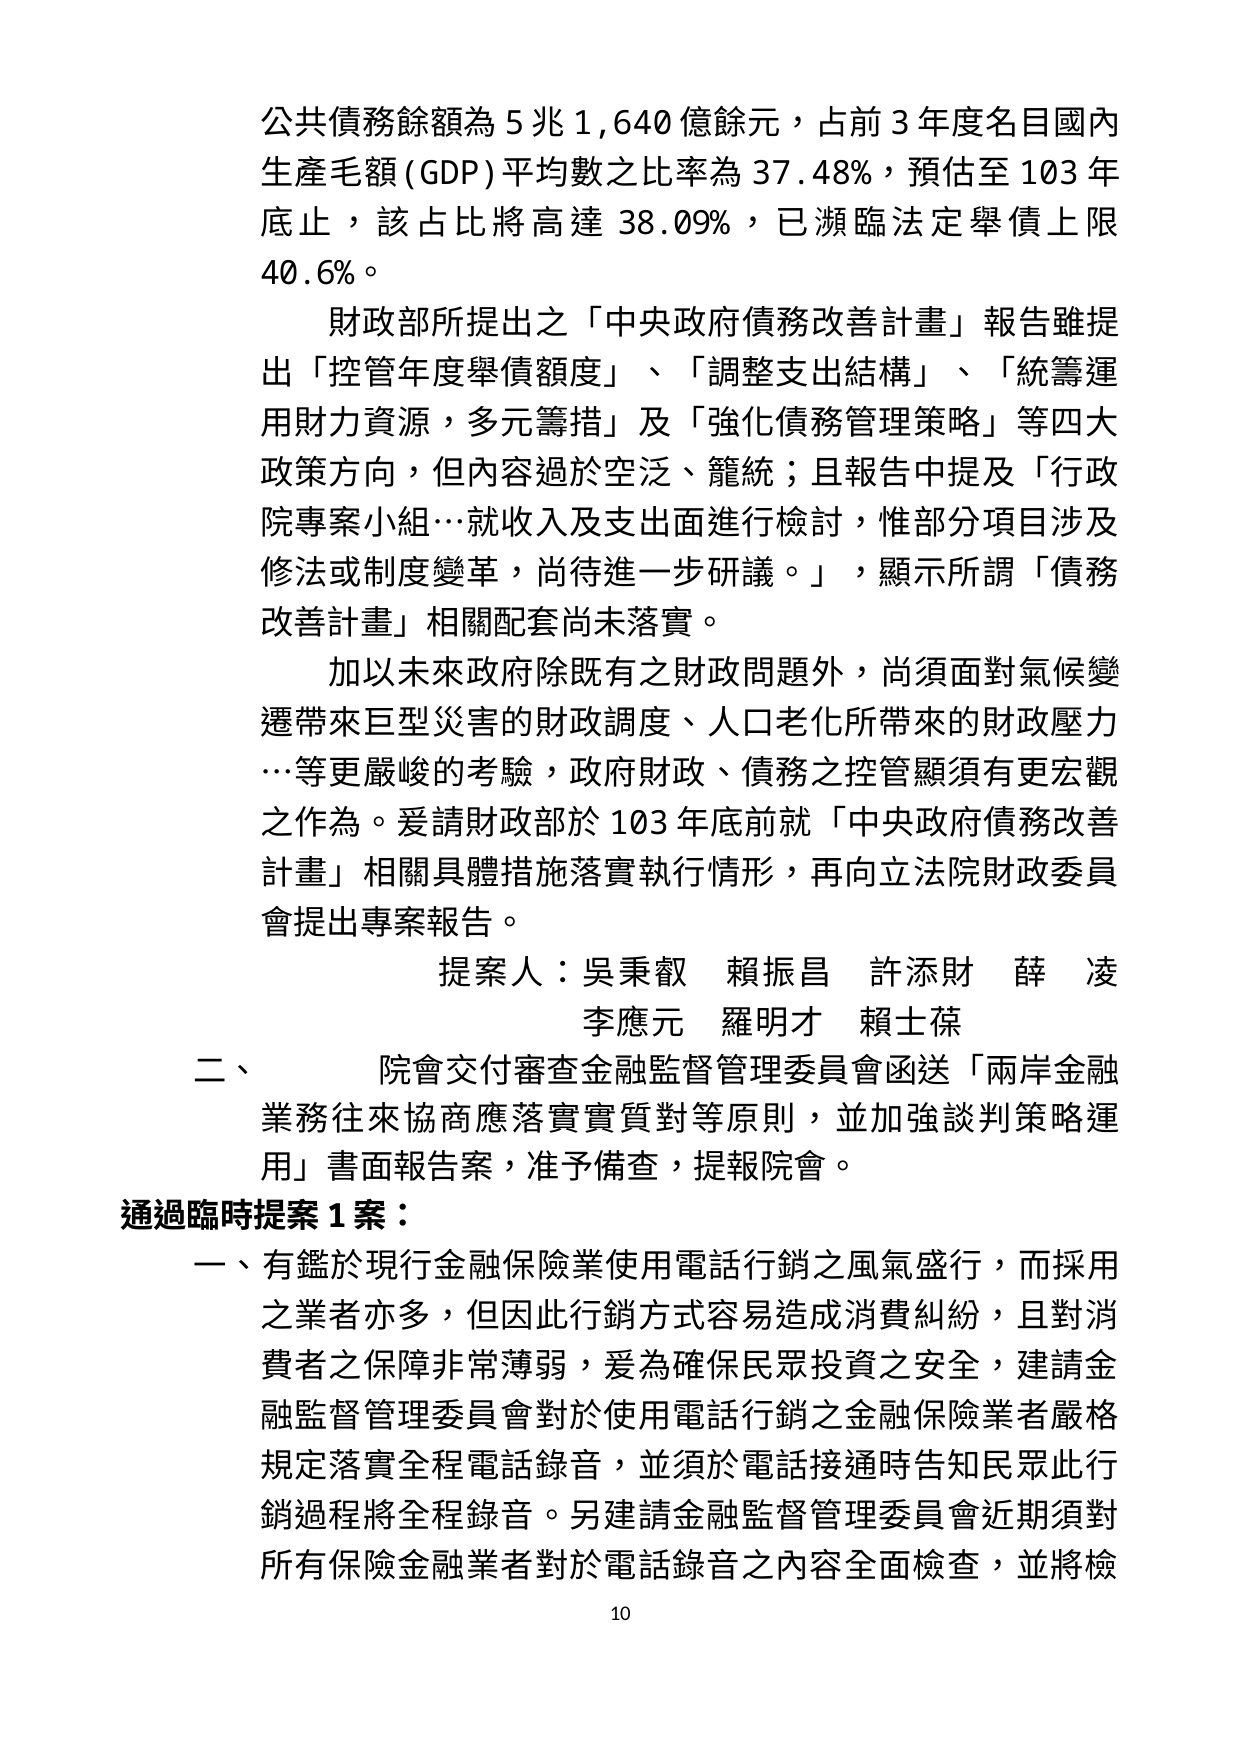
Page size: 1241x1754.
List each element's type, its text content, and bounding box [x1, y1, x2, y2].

text 一、有鑑於現行金融保險業使用電話行銷之風氣盛行，而採用之業者亦多，但因此行銷方式容易造成消費糾紛，且對消費者之保障非常薄弱，爰為確保民眾投資之安全，建請金融監督管理委員會對於使用電話行銷之金融保險業者嚴格規定落實全程電話錄音，並須於電話接通時告知民眾此行銷過程將全程錄音。另建請金融監督管理委員會近期須對所有保險金融業者對於電話錄音之內容全面檢查，並將檢 [193, 1238, 1120, 1588]
text 提案人：吳秉叡 賴振昌 許添財 薛 凌 李應元 羅明才 賴士葆 [439, 944, 1120, 1044]
text 加以未來政府除既有之財政問題外，尚須面對氣候變遷帶來巨型災害的財政調度、人口老化所帶來的財政壓力…等更嚴峻的考驗，政府財政、債務之控管顯須有更宏觀之作為。爰請財政部於103年底前就「中央政府債務改善計畫」相關具體措施落實執行情形，再向立法院財政委員會提出專案報告。 [260, 644, 1120, 944]
text 財政部所提出之「中央政府債務改善計畫」報告雖提出「控管年度舉債額度」、「調整支出結構」、「統籌運用財力資源，多元籌措」及「強化債務管理策略」等四大政策方向，但內容過於空泛、籠統；且報告中提及「行政院專案小組…就收入及支出面進行檢討，惟部分項目涉及修法或制度變革，尚待進一步研議。」，顯示所謂「債務改善計畫」相關配套尚未落實。 [260, 294, 1120, 644]
text 二、 院會交付審查金融監督管理委員會函送「兩岸金融業務往來協商應落實實質對等原則，並加強談判策略運用」書面報告案，准予備查，提報院會。 [193, 1044, 1120, 1188]
text 公共債務餘額為5兆1,640億餘元，占前3年度名目國內生產毛額(GDP)平均數之比率為37.48%，預估至103年底止，該占比將高達38.09%，已瀕臨法定舉債上限40.6%。 [260, 94, 1120, 294]
text 通過臨時提案1案： [120, 1188, 1120, 1238]
